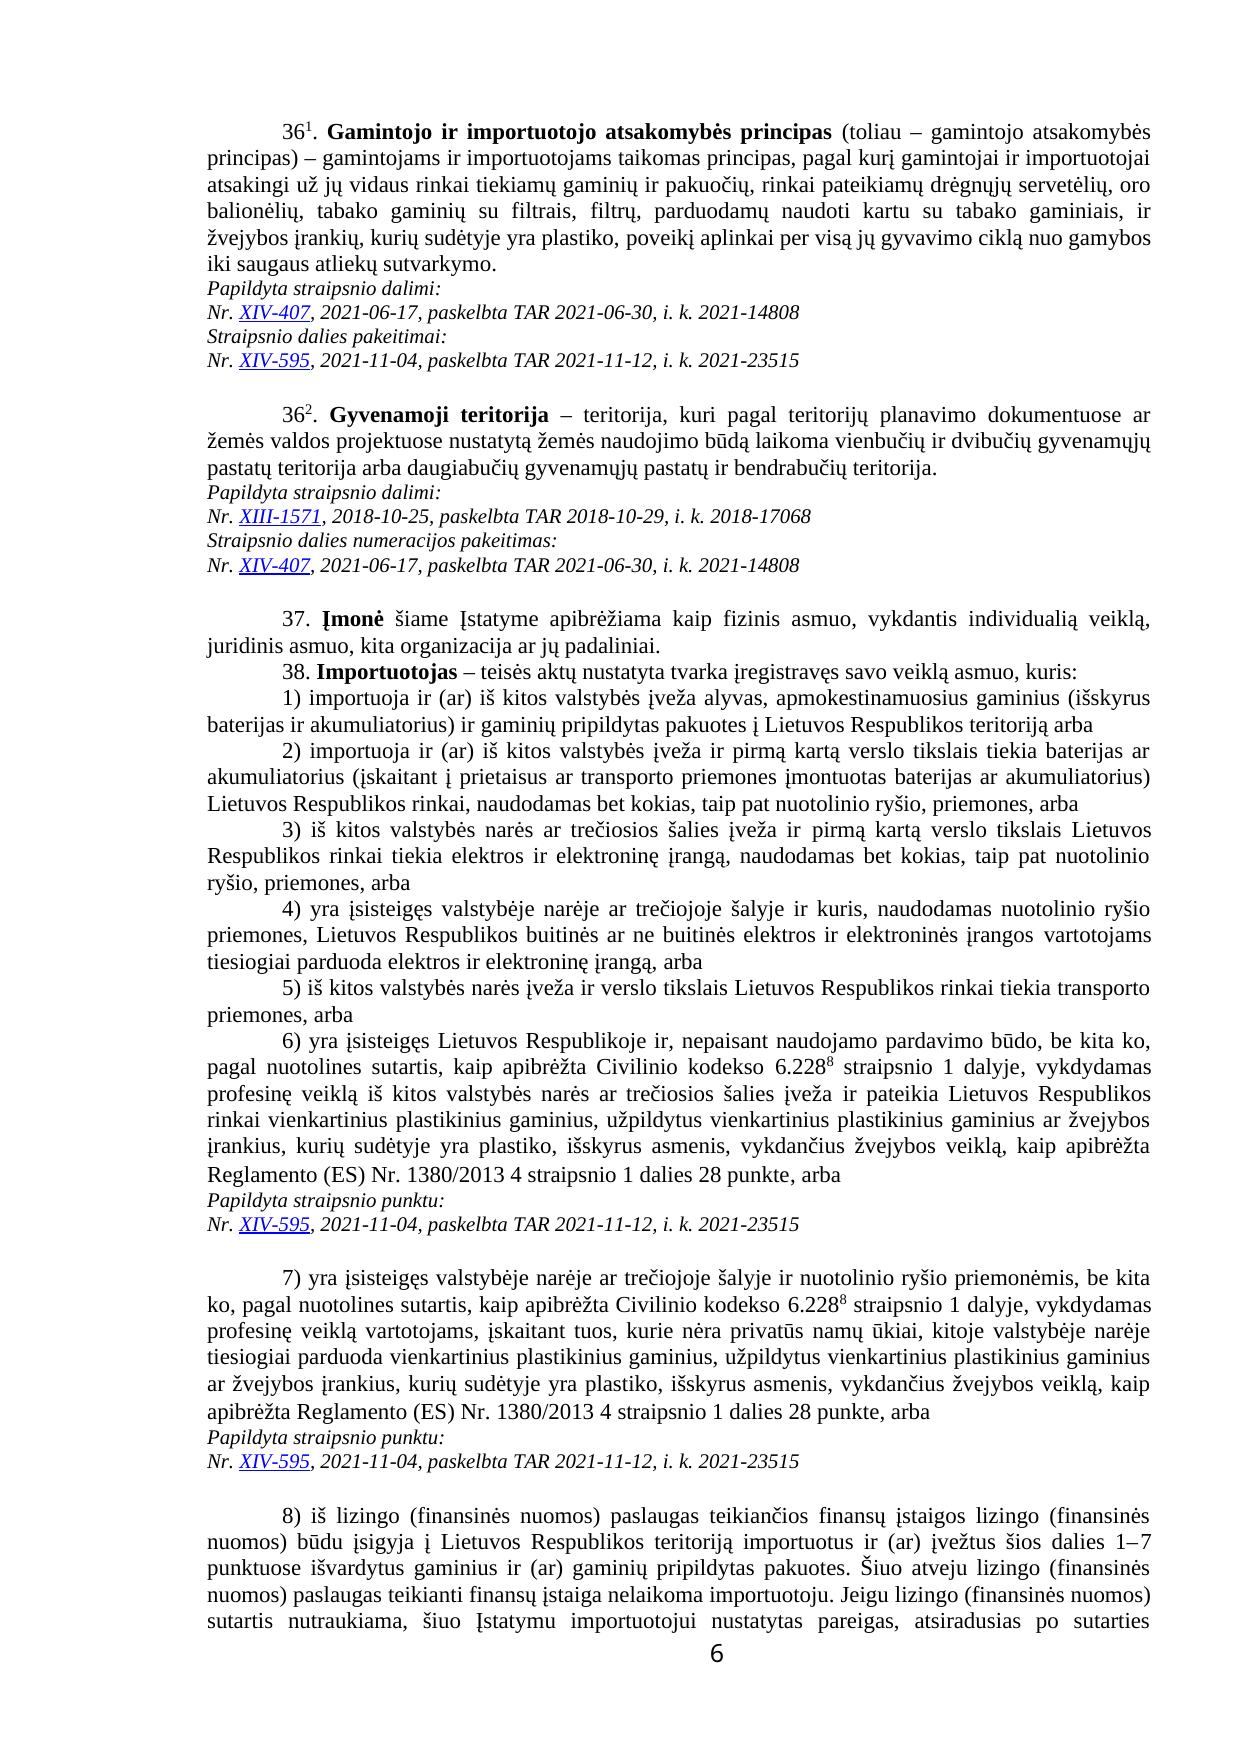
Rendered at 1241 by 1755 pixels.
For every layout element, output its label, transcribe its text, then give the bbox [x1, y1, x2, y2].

text Nr. XIV-407, 2021-06-17, paskelbta TAR 2021-06-30, i. k. 2021-14808 [207, 300, 1152, 324]
text 8) iš lizingo (finansinės nuomos) paslaugas teikiančios finansų įstaigos lizingo (finansinės nuomos) būdu įsigyja į Lietuvos Respublikos teritoriją importuotus ir (ar) įvežtus šios dalies 1–7 punktuose išvardytus gaminius ir (ar) gaminių pripildytas pakuotes. Šiuo atveju lizingo (finansinės nuomos) paslaugas teikianti finansų įstaiga nelaikoma importuotoju. Jeigu lizingo (finansinės nuomos) sutartis nutraukiama, šiuo Įstatymu importuotojui nustatytas pareigas, atsiradusias po sutarties [207, 1502, 1152, 1633]
text 7) yra įsisteigęs valstybėje narėje ar trečiojoje šalyje ir nuotolinio ryšio priemonėmis, be kita ko, pagal nuotolines sutartis, kaip apibrėžta Civilinio kodekso 6.2288 straipsnio 1 dalyje, vykdydamas profesinę veiklą vartotojams, įskaitant tuos, kurie nėra privatūs namų ūkiai, kitoje valstybėje narėje tiesiogiai parduoda vienkartinius plastikinius gaminius, užpildytus vienkartinius plastikinius gaminius ar žvejybos įrankius, kurių sudėtyje yra plastiko, išskyrus asmenis, vykdančius žvejybos veiklą, kaip apibrėžta Reglamento (ES) Nr. 1380/2013 4 straipsnio 1 dalies 28 punkte, arba [207, 1264, 1152, 1425]
text Nr. XIII-1571, 2018-10-25, paskelbta TAR 2018-10-29, i. k. 2018-17068 [207, 504, 1152, 528]
text Straipsnio dalies numeracijos pakeitimas: [207, 528, 1152, 552]
text Straipsnio dalies pakeitimai: [207, 324, 1152, 348]
text Nr. XIV-595, 2021-11-04, paskelbta TAR 2021-11-12, i. k. 2021-23515 [207, 1449, 1152, 1473]
text 4) yra įsisteigęs valstybėje narėje ar trečiojoje šalyje ir kuris, naudodamas nuotolinio ryšio priemones, Lietuvos Respublikos buitinės ar ne buitinės elektros ir elektroninės įrangos vartotojams tiesiogiai parduoda elektros ir elektroninę įrangą, arba [207, 895, 1152, 974]
text Papildyta straipsnio dalimi: [207, 276, 1152, 300]
text 362. Gyvenamoji teritorija – teritorija, kuri pagal teritorijų planavimo dokumentuose ar žemės valdos projektuose nustatytą žemės naudojimo būdą laikoma vienbučių ir dvibučių gyvenamųjų pastatų teritorija arba daugiabučių gyvenamųjų pastatų ir bendrabučių teritorija. [207, 401, 1152, 480]
text Nr. XIV-407, 2021-06-17, paskelbta TAR 2021-06-30, i. k. 2021-14808 [207, 552, 1152, 577]
text 6) yra įsisteigęs Lietuvos Respublikoje ir, nepaisant naudojamo pardavimo būdo, be kita ko, pagal nuotolines sutartis, kaip apibrėžta Civilinio kodekso 6.2288 straipsnio 1 dalyje, vykdydamas profesinę veiklą iš kitos valstybės narės ar trečiosios šalies įveža ir pateikia Lietuvos Respublikos rinkai vienkartinius plastikinius gaminius, užpildytus vienkartinius plastikinius gaminius ar žvejybos įrankius, kurių sudėtyje yra plastiko, išskyrus asmenis, vykdančius žvejybos veiklą, kaip apibrėžta Reglamento (ES) Nr. 1380/2013 4 straipsnio 1 dalies 28 punkte, arba [207, 1027, 1152, 1187]
text Papildyta straipsnio punktu: [207, 1425, 1152, 1449]
text 5) iš kitos valstybės narės įveža ir verslo tikslais Lietuvos Respublikos rinkai tiekia transporto priemones, arba [207, 974, 1152, 1027]
text Nr. XIV-595, 2021-11-04, paskelbta TAR 2021-11-12, i. k. 2021-23515 [207, 1212, 1152, 1236]
text 3) iš kitos valstybės narės ar trečiosios šalies įveža ir pirmą kartą verslo tikslais Lietuvos Respublikos rinkai tiekia elektros ir elektroninę įrangą, naudodamas bet kokias, taip pat nuotolinio ryšio, priemones, arba [207, 816, 1152, 895]
text Papildyta straipsnio dalimi: [207, 480, 1152, 504]
text 361. Gamintojo ir importuotojo atsakomybės principas (toliau – gamintojo atsakomybės principas) – gamintojams ir importuotojams taikomas principas, pagal kurį gamintojai ir importuotojai atsakingi už jų vidaus rinkai tiekiamų gaminių ir pakuočių, rinkai pateikiamų drėgnųjų servetėlių, oro balionėlių, tabako gaminių su filtrais, filtrų, parduodamų naudoti kartu su tabako gaminiais, ir žvejybos įrankių, kurių sudėtyje yra plastiko, poveikį aplinkai per visą jų gyvavimo ciklą nuo gamybos iki saugaus atliekų sutvarkymo. [207, 118, 1152, 276]
text 38. Importuotojas – teisės aktų nustatyta tvarka įregistravęs savo veiklą asmuo, kuris: [207, 658, 1152, 684]
text 1) importuoja ir (ar) iš kitos valstybės įveža alyvas, apmokestinamuosius gaminius (išskyrus baterijas ir akumuliatorius) ir gaminių pripildytas pakuotes į Lietuvos Respublikos teritoriją arba [207, 684, 1152, 737]
text Papildyta straipsnio punktu: [207, 1187, 1152, 1212]
text 2) importuoja ir (ar) iš kitos valstybės įveža ir pirmą kartą verslo tikslais tiekia baterijas ar akumuliatorius (įskaitant į prietaisus ar transporto priemones įmontuotas baterijas ar akumuliatorius) Lietuvos Respublikos rinkai, naudodamas bet kokias, taip pat nuotolinio ryšio, priemones, arba [207, 737, 1152, 816]
text 37. Įmonė šiame Įstatyme apibrėžiama kaip fizinis asmuo, vykdantis individualią veiklą, juridinis asmuo, kita organizacija ar jų padaliniai. [207, 605, 1152, 658]
text Nr. XIV-595, 2021-11-04, paskelbta TAR 2021-11-12, i. k. 2021-23515 [207, 348, 1152, 372]
